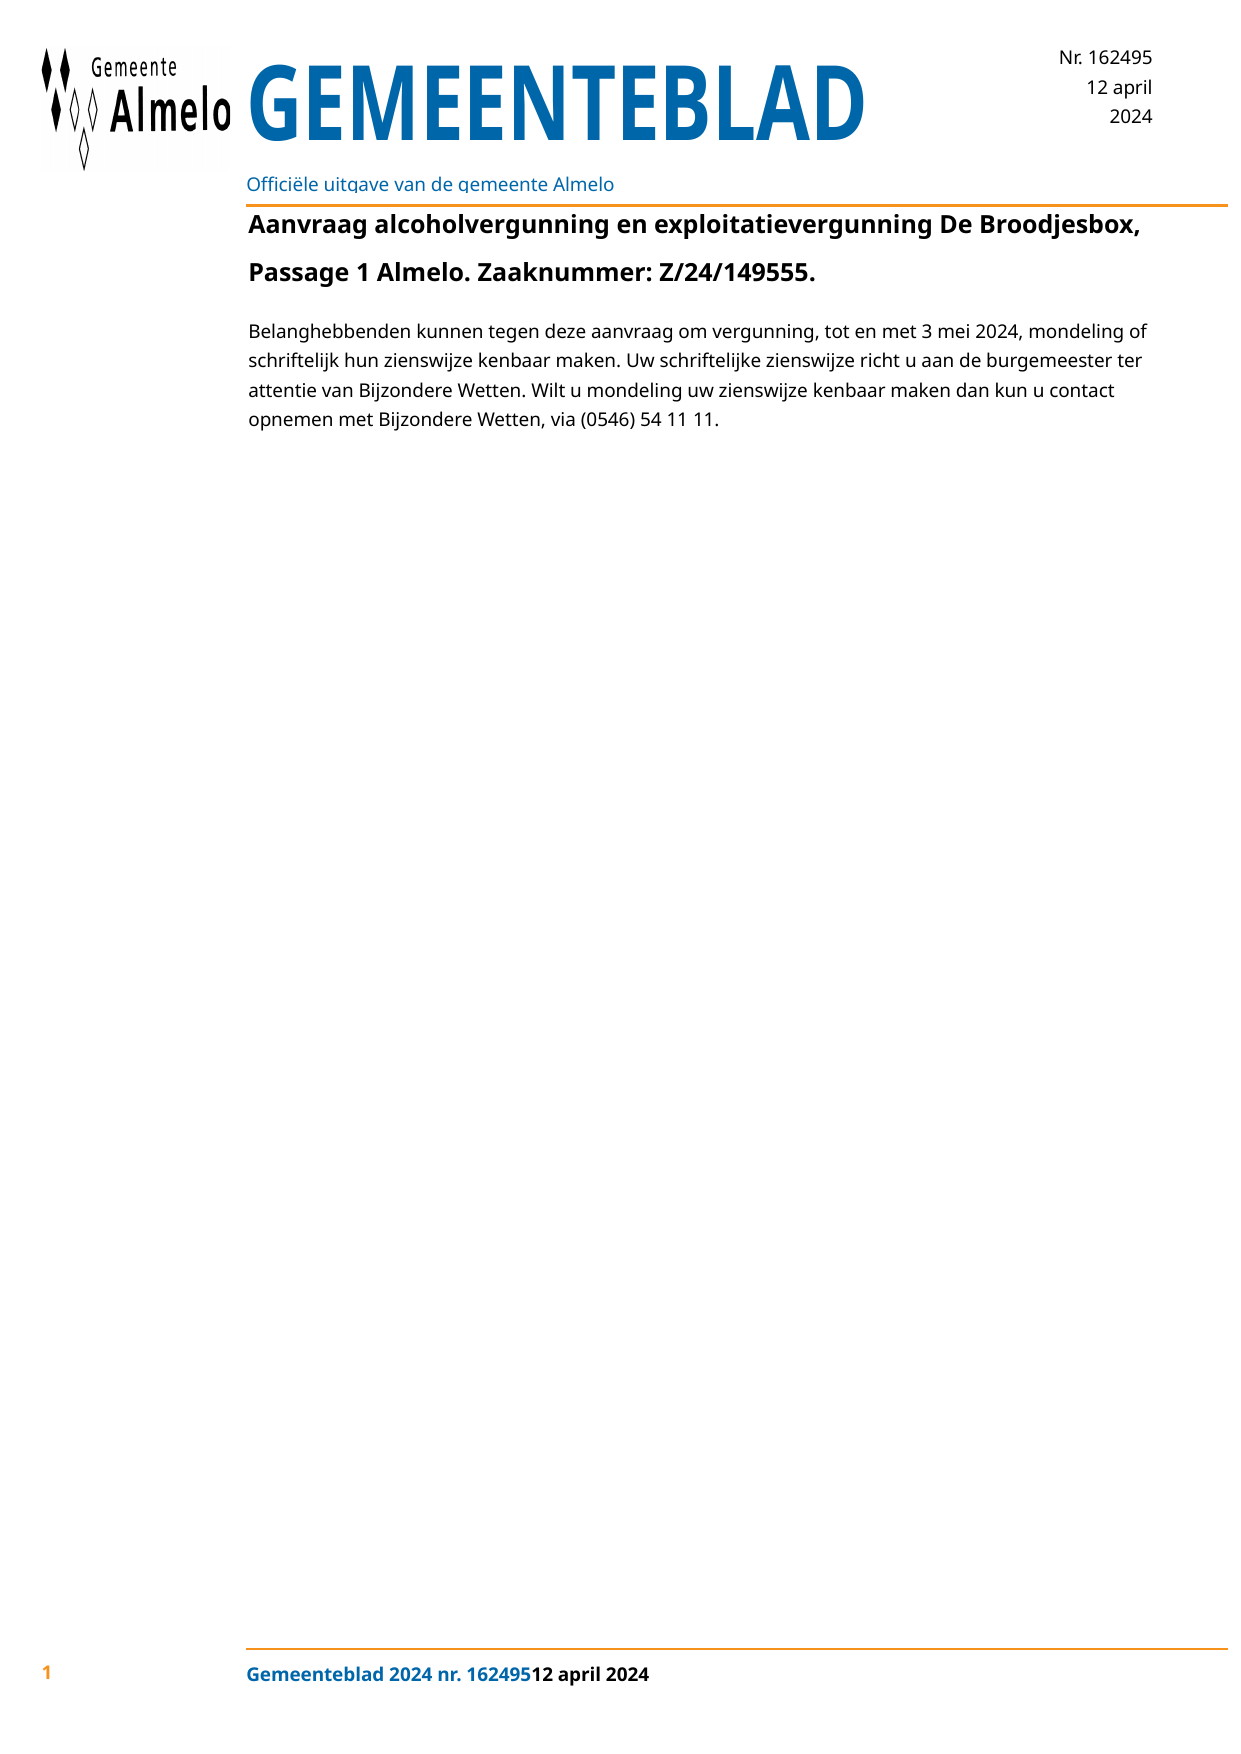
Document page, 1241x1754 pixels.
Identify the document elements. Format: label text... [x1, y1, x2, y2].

text Belanghebbenden kunnen tegen deze aanvraag om vergunning, tot en met 3 mei 2024, mondeling of schriftelijk hun zienswijze kenbaar maken. Uw schriftelijke zienswijze richt u aan de burgemeester ter attentie van Bijzondere Wetten. Wilt u mondeling uw zienswijze kenbaar maken dan kun u contact opnemen met Bijzondere Wetten, via (0546) 54 11 11. [248, 318, 1152, 432]
picture [41, 47, 231, 172]
text Aanvraag alcoholvergunning en exploitatievergunning De Broodjesbox, Passage 1 Almelo. Zaaknummer: Z/24/149555. [248, 207, 1152, 288]
